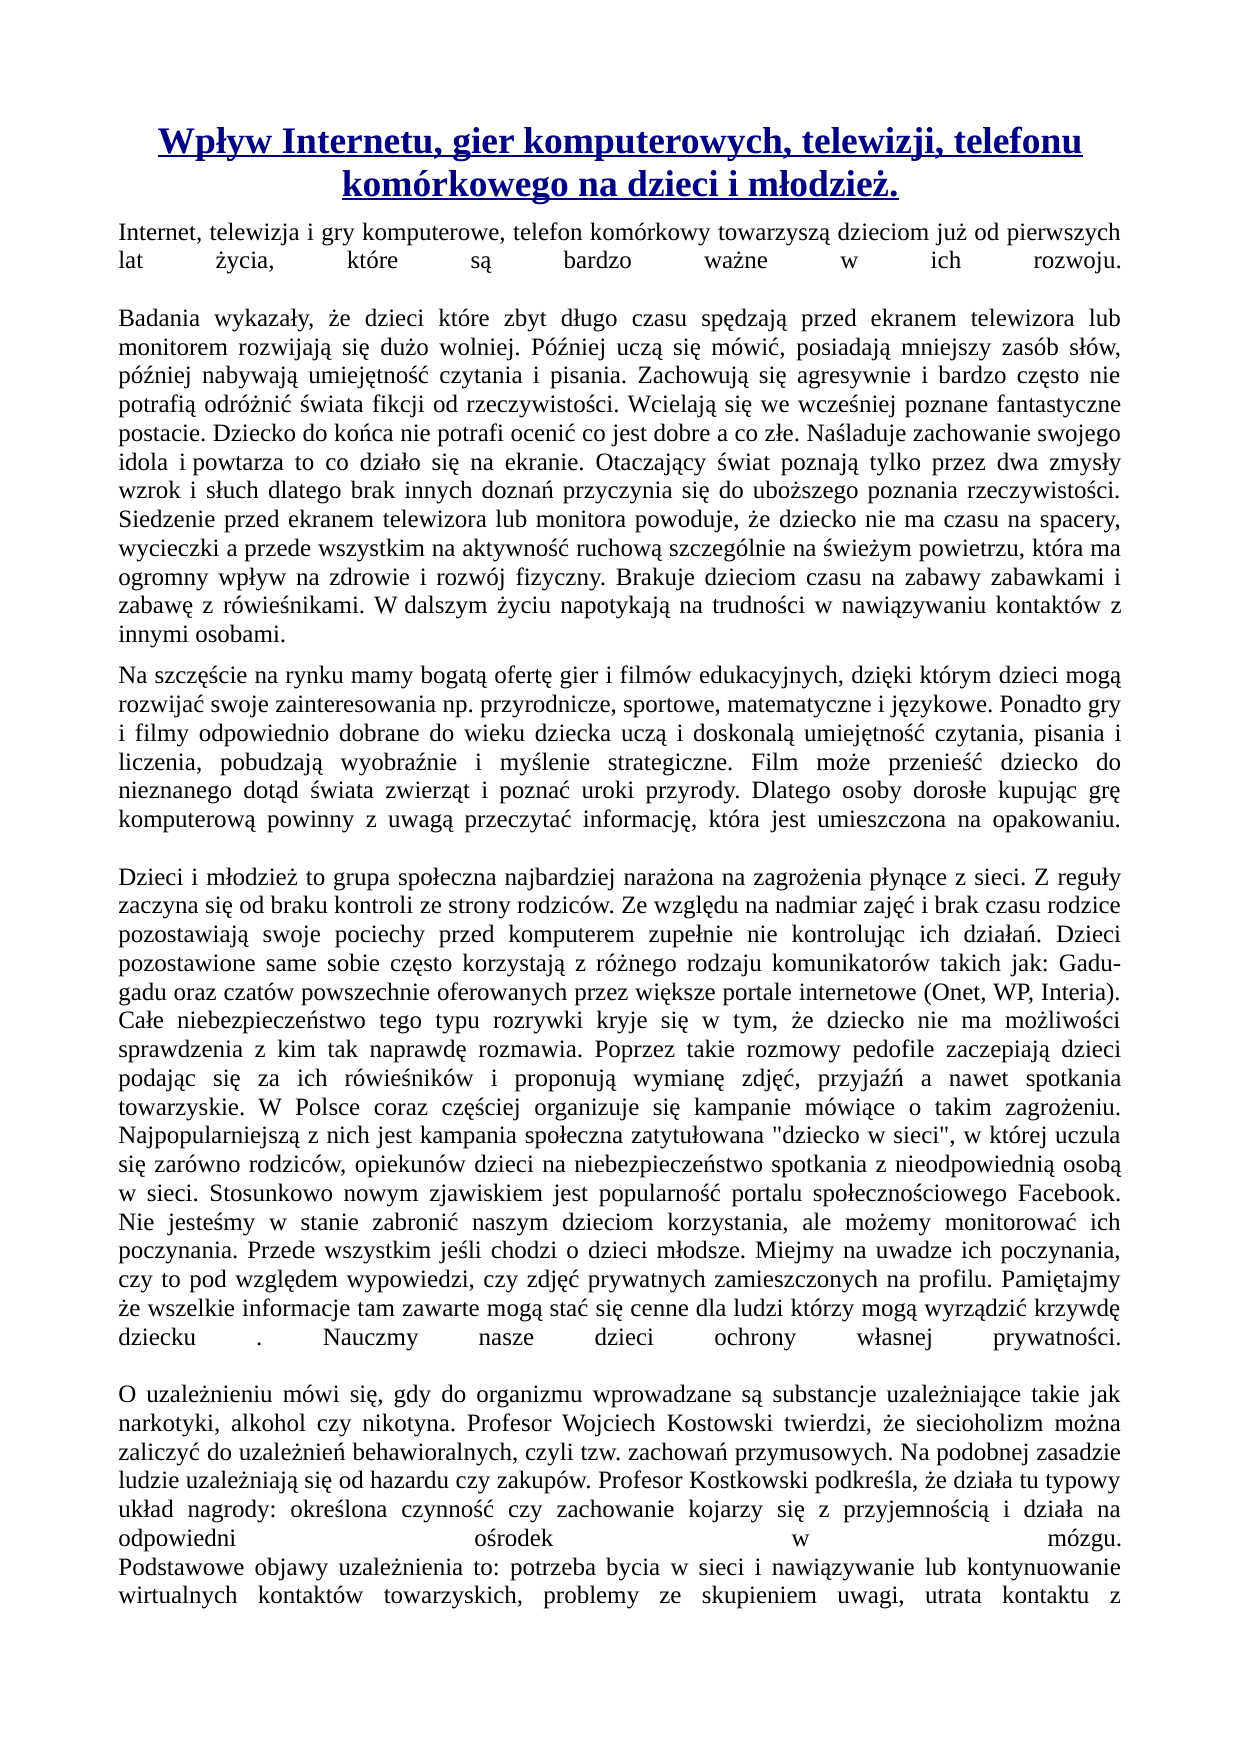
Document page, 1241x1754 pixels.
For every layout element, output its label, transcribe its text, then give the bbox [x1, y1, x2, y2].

text Na szczęście na rynku mamy bogatą ofertę gier i filmów edukacyjnych, dzięki którym dzieci mogą rozwijać swoje zainteresowania np. przyrodnicze, sportowe, matematyczne i językowe. Ponadto gry i filmy odpowiednio dobrane do wieku dziecka uczą i doskonalą umiejętność czytania, pisania i liczenia, pobudzają wyobraźnie i myślenie strategiczne. Film może przenieść dziecko do nieznanego dotąd świata zwierząt i poznać uroki przyrody. Dlatego osoby dorosłe kupując grę komputerową powinny z uwagą przeczytać informację, która jest umieszczona na opakowaniu. Dzieci i młodzież to grupa społeczna najbardziej narażona na zagrożenia płynące z sieci. Z reguły zaczyna się od braku kontroli ze strony rodziców. Ze względu na nadmiar zajęć i brak czasu rodzice pozostawiają swoje pociechy przed komputerem zupełnie nie kontrolując ich działań. Dzieci pozostawione same sobie często korzystają z różnego rodzaju komunikatorów takich jak: Gadu- gadu oraz czatów powszechnie oferowanych przez większe portale internetowe (Onet, WP, Interia). Całe niebezpieczeństwo tego typu rozrywki kryje się w tym, że dziecko nie ma możliwości sprawdzenia z kim tak naprawdę rozmawia. Poprzez takie rozmowy pedofile zaczepiają dzieci podając się za ich rówieśników i proponują wymianę zdjęć, przyjaźń a nawet spotkania towarzyskie. W Polsce coraz częściej organizuje się kampanie mówiące o takim zagrożeniu. Najpopularniejszą z nich jest kampania społeczna zatytułowana "dziecko w sieci", w której uczula się zarówno rodziców, opiekunów dzieci na niebezpieczeństwo spotkania z nieodpowiednią osobą w sieci. Stosunkowo nowym zjawiskiem jest popularność portalu społecznościowego Facebook. Nie jesteśmy w stanie zabronić naszym dzieciom korzystania, ale możemy monitorować ich poczynania. Przede wszystkim jeśli chodzi o dzieci młodsze. Miejmy na uwadze ich poczynania, czy to pod względem wypowiedzi, czy zdjęć prywatnych zamieszczonych na profilu. Pamiętajmy że wszelkie informacje tam zawarte mogą stać się cenne dla ludzi którzy mogą wyrządzić krzywdę dziecku . Nauczmy nasze dzieci ochrony własnej prywatności. O uzależnieniu mówi się, gdy do organizmu wprowadzane są substancje uzależniające takie jak narkotyki, alkohol czy nikotyna. Profesor Wojciech Kostowski twierdzi, że siecioholizm można zaliczyć do uzależnień behawioralnych, czyli tzw. zachowań przymusowych. Na podobnej zasadzie ludzie uzależniają się od hazardu czy zakupów. Profesor Kostkowski podkreśla, że działa tu typowy układ nagrody: określona czynność czy zachowanie kojarzy się z przyjemnością i działa na odpowiedni ośrodek w mózgu. Podstawowe objawy uzależnienia to: potrzeba bycia w sieci i nawiązywanie lub kontynuowanie wirtualnych kontaktów towarzyskich, problemy ze skupieniem uwagi, utrata kontaktu z [118, 661, 1122, 1609]
text Internet, telewizja i gry komputerowe, telefon komórkowy towarzyszą dzieciom już od pierwszych lat życia, które są bardzo ważne w ich rozwoju. Badania wykazały, że dzieci które zbyt długo czasu spędzają przed ekranem telewizora lub monitorem rozwijają się dużo wolniej. Później uczą się mówić, posiadają mniejszy zasób słów, później nabywają umiejętność czytania i pisania. Zachowują się agresywnie i bardzo często nie potrafią odróżnić świata fikcji od rzeczywistości. Wcielają się we wcześniej poznane fantastyczne postacie. Dziecko do końca nie potrafi ocenić co jest dobre a co złe. Naśladuje zachowanie swojego idola i powtarza to co działo się na ekranie. Otaczający świat poznają tylko przez dwa zmysły wzrok i słuch dlatego brak innych doznań przyczynia się do uboższego poznania rzeczywistości. Siedzenie przed ekranem telewizora lub monitora powoduje, że dziecko nie ma czasu na spacery, wycieczki a przede wszystkim na aktywność ruchową szczególnie na świeżym powietrzu, która ma ogromny wpływ na zdrowie i rozwój fizyczny. Brakuje dzieciom czasu na zabawy zabawkami i zabawę z rówieśnikami. W dalszym życiu napotykają na trudności w nawiązywaniu kontaktów z innymi osobami. [118, 217, 1122, 648]
text Wpływ Internetu, gier komputerowych, telewizji, telefonu komórkowego na dzieci i młodzież. [118, 118, 1122, 204]
